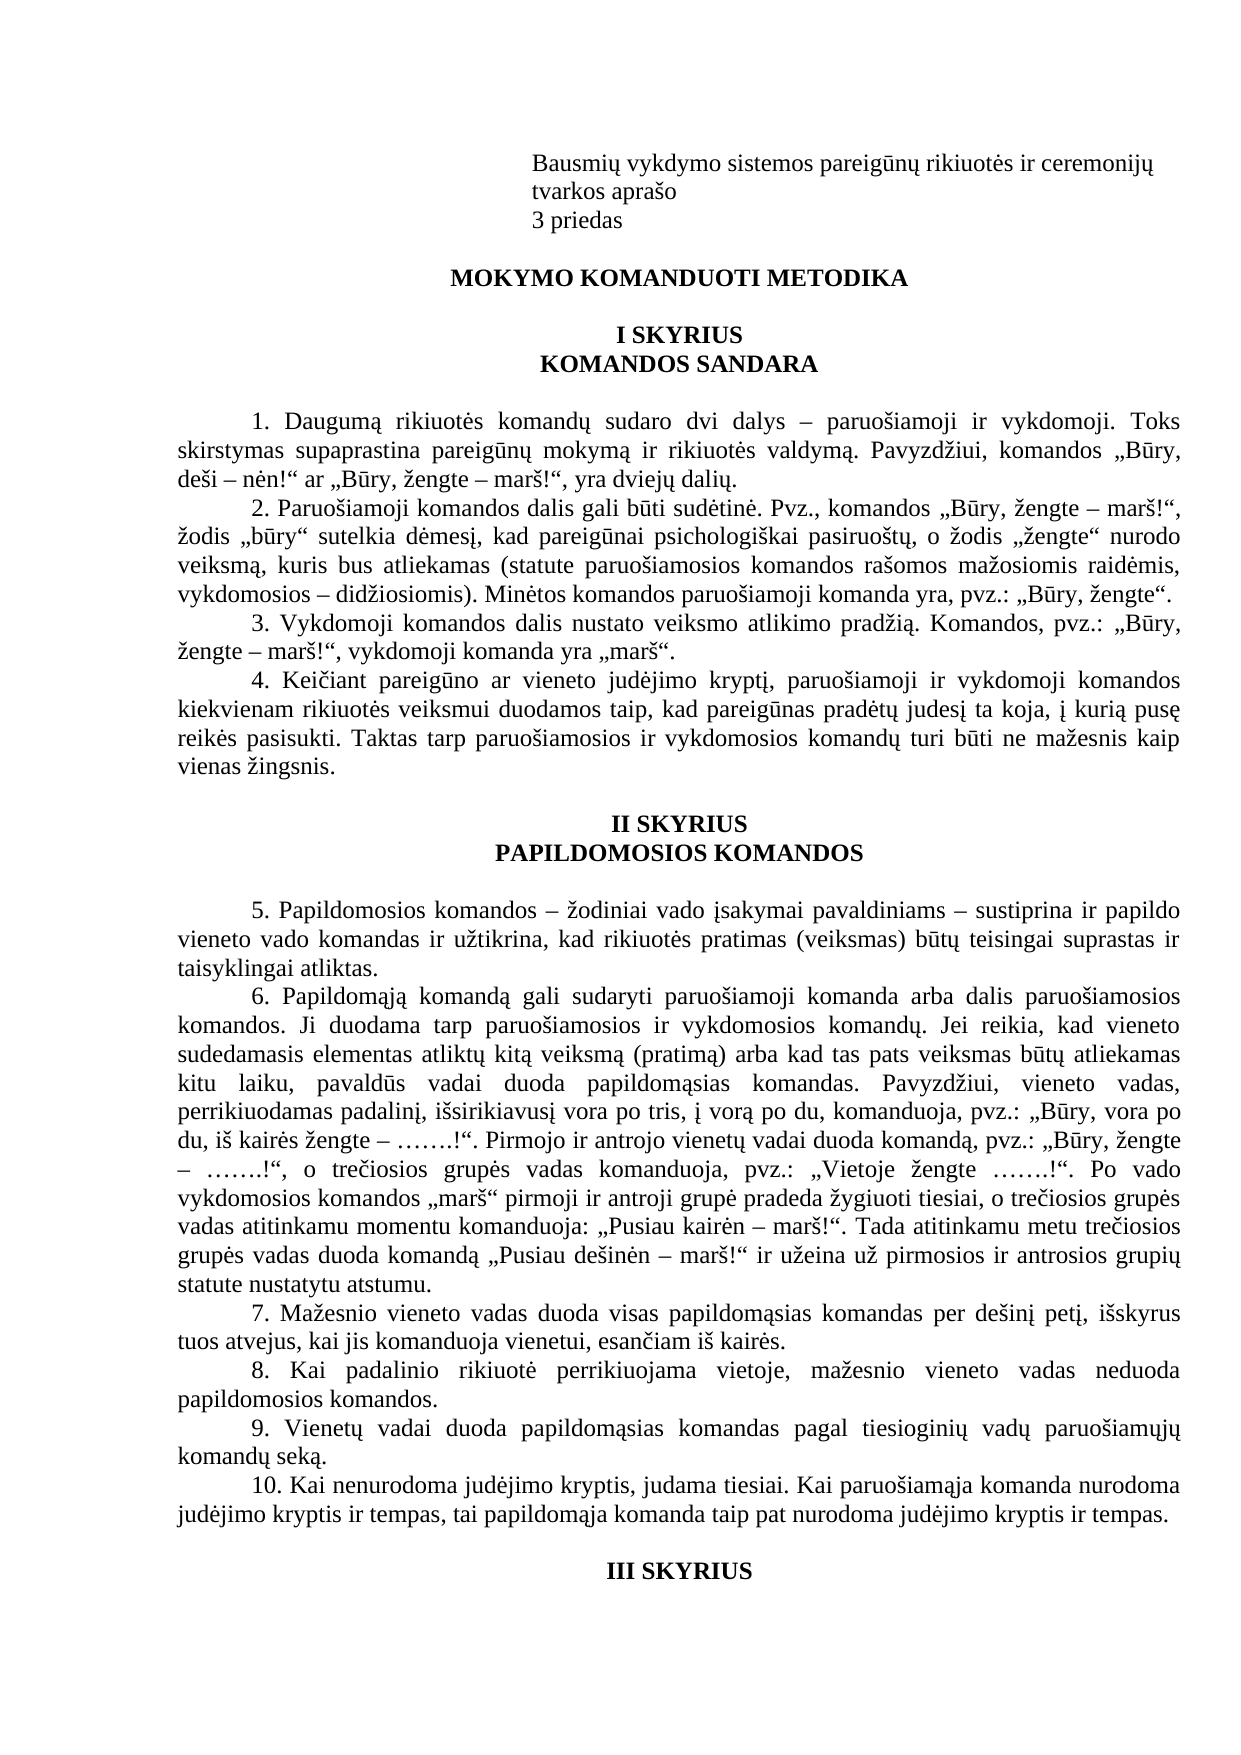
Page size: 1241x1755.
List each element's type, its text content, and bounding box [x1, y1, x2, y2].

text 3 priedas [532, 205, 1181, 234]
text KOMANDOS SANDARA [177, 349, 1181, 378]
text 6. Papildomąją komandą gali sudaryti paruošiamoji komanda arba dalis paruošiamosios komandos. Ji duodama tarp paruošiamosios ir vykdomosios komandų. Jei reikia, kad vieneto sudedamasis elementas atliktų kitą veiksmą (pratimą) arba kad tas pats veiksmas būtų atliekamas kitu laiku, pavaldūs vadai duoda papildomąsias komandas. Pavyzdžiui, vieneto vadas, perrikiuodamas padalinį, išsirikiavusį vora po tris, į vorą po du, komanduoja, pvz.: „Būry, vora po du, iš kairės žengte – …….!“. Pirmojo ir antrojo vienetų vadai duoda komandą, pvz.: „Būry, žengte – …….!“, o trečiosios grupės vadas komanduoja, pvz.: „Vietoje žengte …….!“. Po vado vykdomosios komandos „marš“ pirmoji ir antroji grupė pradeda žygiuoti tiesiai, o trečiosios grupės vadas atitinkamu momentu komanduoja: „Pusiau kairėn – marš!“. Tada atitinkamu metu trečiosios grupės vadas duoda komandą „Pusiau dešinėn – marš!“ ir užeina už pirmosios ir antrosios grupių statute nustatytu atstumu. [177, 981, 1181, 1298]
text 9. Vienetų vadai duoda papildomąsias komandas pagal tiesioginių vadų paruošiamųjų komandų seką. [177, 1413, 1181, 1470]
text 4. Keičiant pareigūno ar vieneto judėjimo kryptį, paruošiamoji ir vykdomoji komandos kiekvienam rikiuotės veiksmui duodamos taip, kad pareigūnas pradėtų judesį ta koja, į kurią pusę reikės pasisukti. Taktas tarp paruošiamosios ir vykdomosios komandų turi būti ne mažesnis kaip vienas žingsnis. [177, 665, 1181, 780]
text 5. Papildomosios komandos – žodiniai vado įsakymai pavaldiniams – sustiprina ir papildo vieneto vado komandas ir užtikrina, kad rikiuotės pratimas (veiksmas) būtų teisingai suprastas ir taisyklingai atliktas. [177, 895, 1181, 981]
text II SKYRIUS [177, 809, 1181, 838]
text I SKYRIUS [177, 320, 1181, 349]
text 2. Paruošiamoji komandos dalis gali būti sudėtinė. Pvz., komandos „Būry, žengte – marš!“, žodis „būry“ sutelkia dėmesį, kad pareigūnai psichologiškai pasiruoštų, o žodis „žengte“ nurodo veiksmą, kuris bus atliekamas (statute paruošiamosios komandos rašomos mažosiomis raidėmis, vykdomosios – didžiosiomis). Minėtos komandos paruošiamoji komanda yra, pvz.: „Būry, žengte“. [177, 493, 1181, 608]
text 1. Daugumą rikiuotės komandų sudaro dvi dalys – paruošiamoji ir vykdomoji. Toks skirstymas supaprastina pareigūnų mokymą ir rikiuotės valdymą. Pavyzdžiui, komandos „Būry, deši – nėn!“ ar „Būry, žengte – marš!“, yra dviejų dalių. [177, 406, 1181, 493]
text 7. Mažesnio vieneto vadas duoda visas papildomąsias komandas per dešinį petį, išskyrus tuos atvejus, kai jis komanduoja vienetui, esančiam iš kairės. [177, 1298, 1181, 1355]
text 8. Kai padalinio rikiuotė perrikiuojama vietoje, mažesnio vieneto vadas neduoda papildomosios komandos. [177, 1355, 1181, 1413]
text PAPILDOMOSIOS KOMANDOS [177, 838, 1181, 866]
text 3. Vykdomoji komandos dalis nustato veiksmo atlikimo pradžią. Komandos, pvz.: „Būry, žengte – marš!“, vykdomoji komanda yra „marš“. [177, 608, 1181, 665]
text tvarkos aprašo [532, 176, 1181, 205]
text 10. Kai nenurodoma judėjimo kryptis, judama tiesiai. Kai paruošiamąja komanda nurodoma judėjimo kryptis ir tempas, tai papildomąja komanda taip pat nurodoma judėjimo kryptis ir tempas. [177, 1470, 1181, 1528]
text MOKYMO KOMANDUOTI METODIKA [177, 263, 1181, 291]
text Bausmių vykdymo sistemos pareigūnų rikiuotės ir ceremonijų [532, 148, 1181, 176]
text III SKYRIUS [177, 1556, 1181, 1585]
